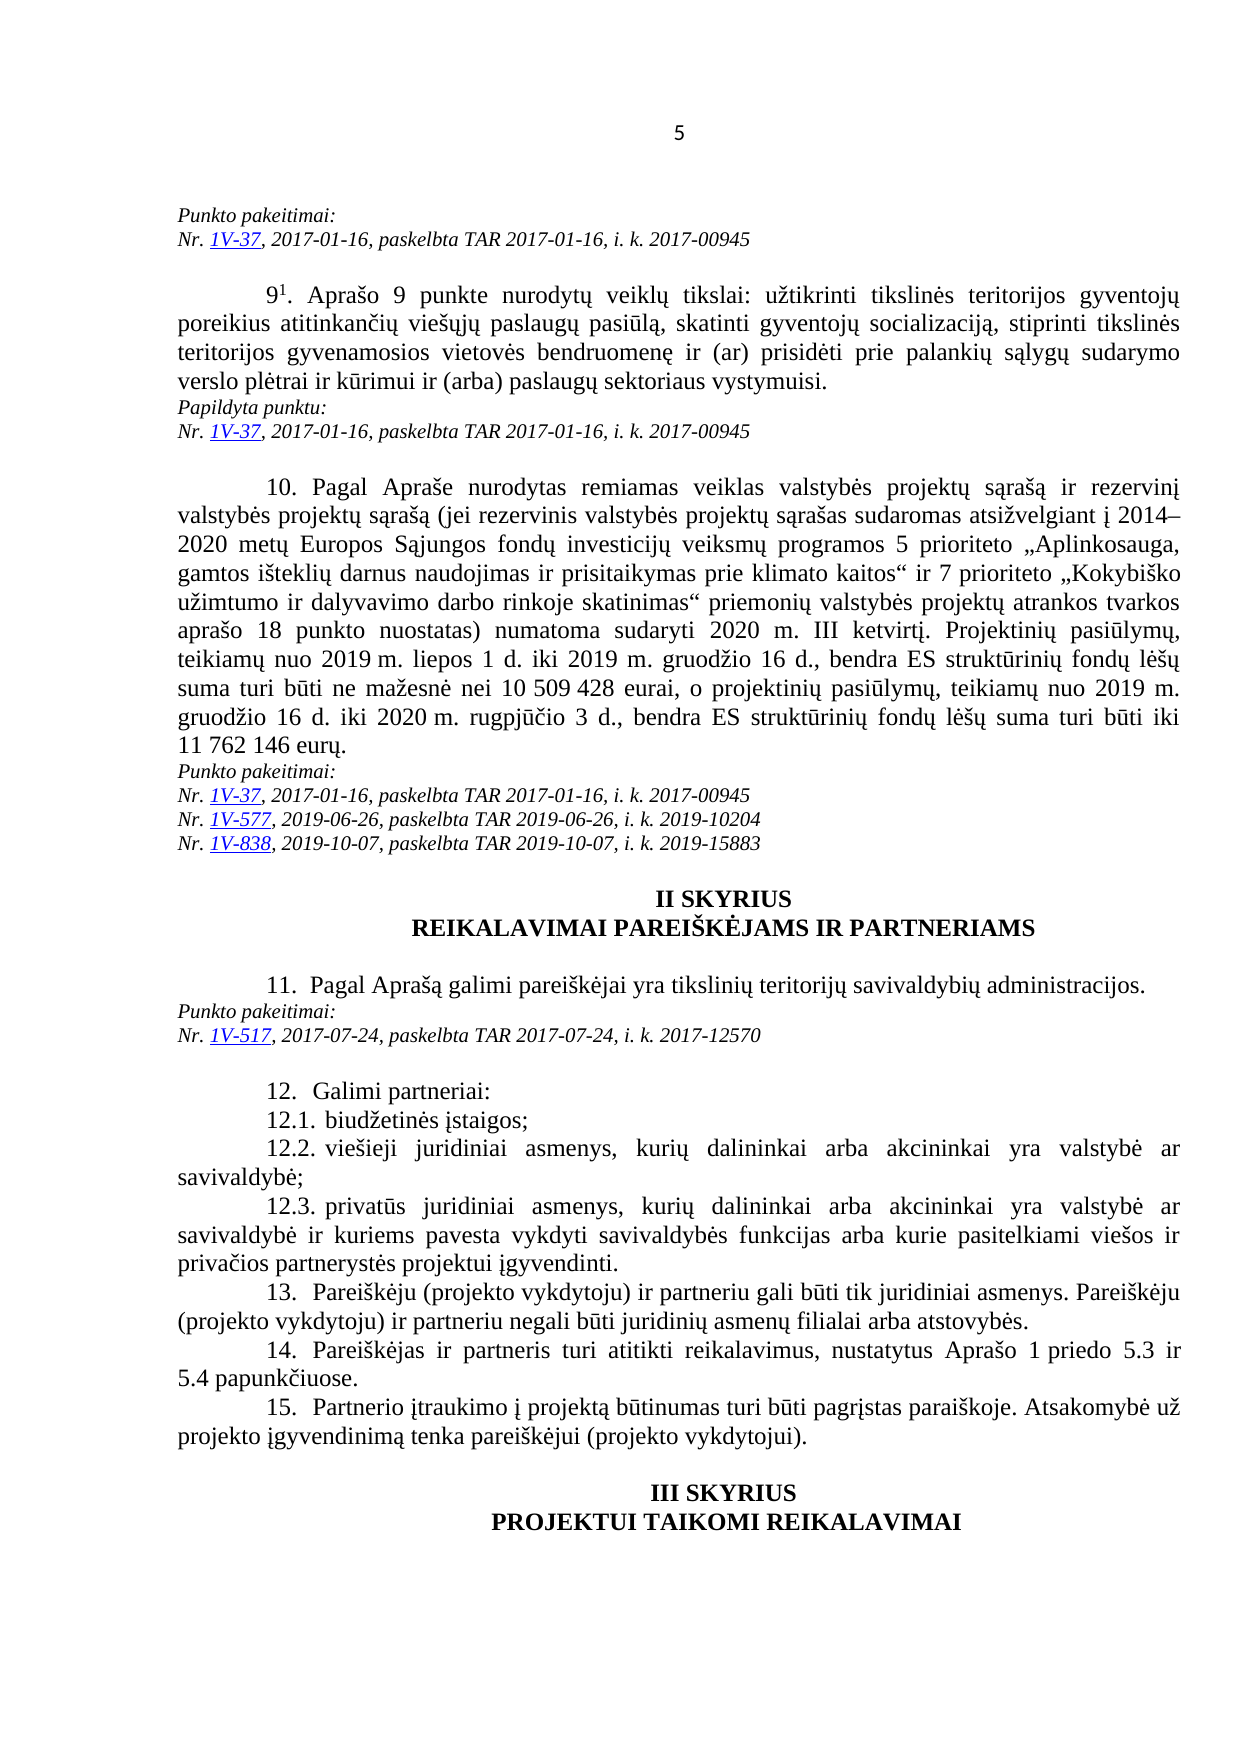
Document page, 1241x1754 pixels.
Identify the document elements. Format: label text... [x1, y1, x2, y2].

text 10. Pagal Apraše nurodytas remiamas veiklas valstybės projektų sąrašą ir rezervinį valstybės projektų sąrašą (jei rezervinis valstybės projektų sąrašas sudaromas atsižvelgiant į 2014–2020 metų Europos Sąjungos fondų investicijų veiksmų programos 5 prioriteto „Aplinkosauga, gamtos išteklių darnus naudojimas ir prisitaikymas prie klimato kaitos“ ir 7 prioriteto „Kokybiško užimtumo ir dalyvavimo darbo rinkoje skatinimas“ priemonių valstybės projektų atrankos tvarkos aprašo 18 punkto nuostatas) numatoma sudaryti 2020 m. III ketvirtį. Projektinių pasiūlymų, teikiamų nuo 2019 m. liepos 1 d. iki 2019 m. gruodžio 16 d., bendra ES struktūrinių fondų lėšų suma turi būti ne mažesnė nei 10 509 428 eurai, o projektinių pasiūlymų, teikiamų nuo 2019 m. gruodžio 16 d. iki 2020 m. rugpjūčio 3 d., bendra ES struktūrinių fondų lėšų suma turi būti iki 11 762 146 eurų. [177, 472, 1181, 759]
text 14. Pareiškėjas ir partneris turi atitikti reikalavimus, nustatytus Aprašo 1 priedo 5.3 ir 5.4 papunkčiuose. [177, 1335, 1181, 1392]
text Nr. 1V-37, 2017-01-16, paskelbta TAR 2017-01-16, i. k. 2017-00945 [177, 419, 1181, 443]
text 12.1. biudžetinės įstaigos; [177, 1105, 1181, 1133]
text Nr. 1V-517, 2017-07-24, paskelbta TAR 2017-07-24, i. k. 2017-12570 [177, 1023, 1181, 1047]
text Nr. 1V-37, 2017-01-16, paskelbta TAR 2017-01-16, i. k. 2017-00945 [177, 783, 1181, 807]
text Punkto pakeitimai: [177, 999, 1181, 1023]
text 13. Pareiškėju (projekto vykdytoju) ir partneriu gali būti tik juridiniai asmenys. Pareiškėju (projekto vykdytoju) ir partneriu negali būti juridinių asmenų filialai arba atstovybės. [177, 1277, 1181, 1335]
text 91. Aprašo 9 punkte nurodytų veiklų tikslai: užtikrinti tikslinės teritorijos gyventojų poreikius atitinkančių viešųjų paslaugų pasiūlą, skatinti gyventojų socializaciją, stiprinti tikslinės teritorijos gyvenamosios vietovės bendruomenę ir (ar) prisidėti prie palankių sąlygų sudarymo verslo plėtrai ir kūrimui ir (arba) paslaugų sektoriaus vystymuisi. [177, 280, 1181, 395]
text Punkto pakeitimai: [177, 203, 1181, 227]
text 12.3. privatūs juridiniai asmenys, kurių dalininkai arba akcininkai yra valstybė ar savivaldybė ir kuriems pavesta vykdyti savivaldybės funkcijas arba kurie pasitelkiami viešos ir privačios partnerystės projektui įgyvendinti. [177, 1191, 1181, 1277]
text Nr. 1V-37, 2017-01-16, paskelbta TAR 2017-01-16, i. k. 2017-00945 [177, 227, 1181, 251]
text PROJEKTUI TAIKOMI REIKALAVIMAI [177, 1507, 1181, 1536]
text Papildyta punktu: [177, 395, 1181, 419]
text Nr. 1V-577, 2019-06-26, paskelbta TAR 2019-06-26, i. k. 2019-10204 [177, 807, 1181, 831]
text Nr. 1V-838, 2019-10-07, paskelbta TAR 2019-10-07, i. k. 2019-15883 [177, 831, 1181, 855]
text III SKYRIUS [177, 1478, 1181, 1507]
text 12.2. viešieji juridiniai asmenys, kurių dalininkai arba akcininkai yra valstybė ar savivaldybė; [177, 1133, 1181, 1191]
text REIKALAVIMAI PAREIŠKĖJAMS IR PARTNERIAMS [177, 913, 1181, 942]
text 11. Pagal Aprašą galimi pareiškėjai yra tikslinių teritorijų savivaldybių administracijos. [177, 970, 1181, 999]
text 15. Partnerio įtraukimo į projektą būtinumas turi būti pagrįstas paraiškoje. Atsakomybė už projekto įgyvendinimą tenka pareiškėjui (projekto vykdytojui). [177, 1392, 1181, 1450]
text Punkto pakeitimai: [177, 759, 1181, 783]
text 12. Galimi partneriai: [177, 1076, 1181, 1105]
text II SKYRIUS [177, 884, 1181, 913]
